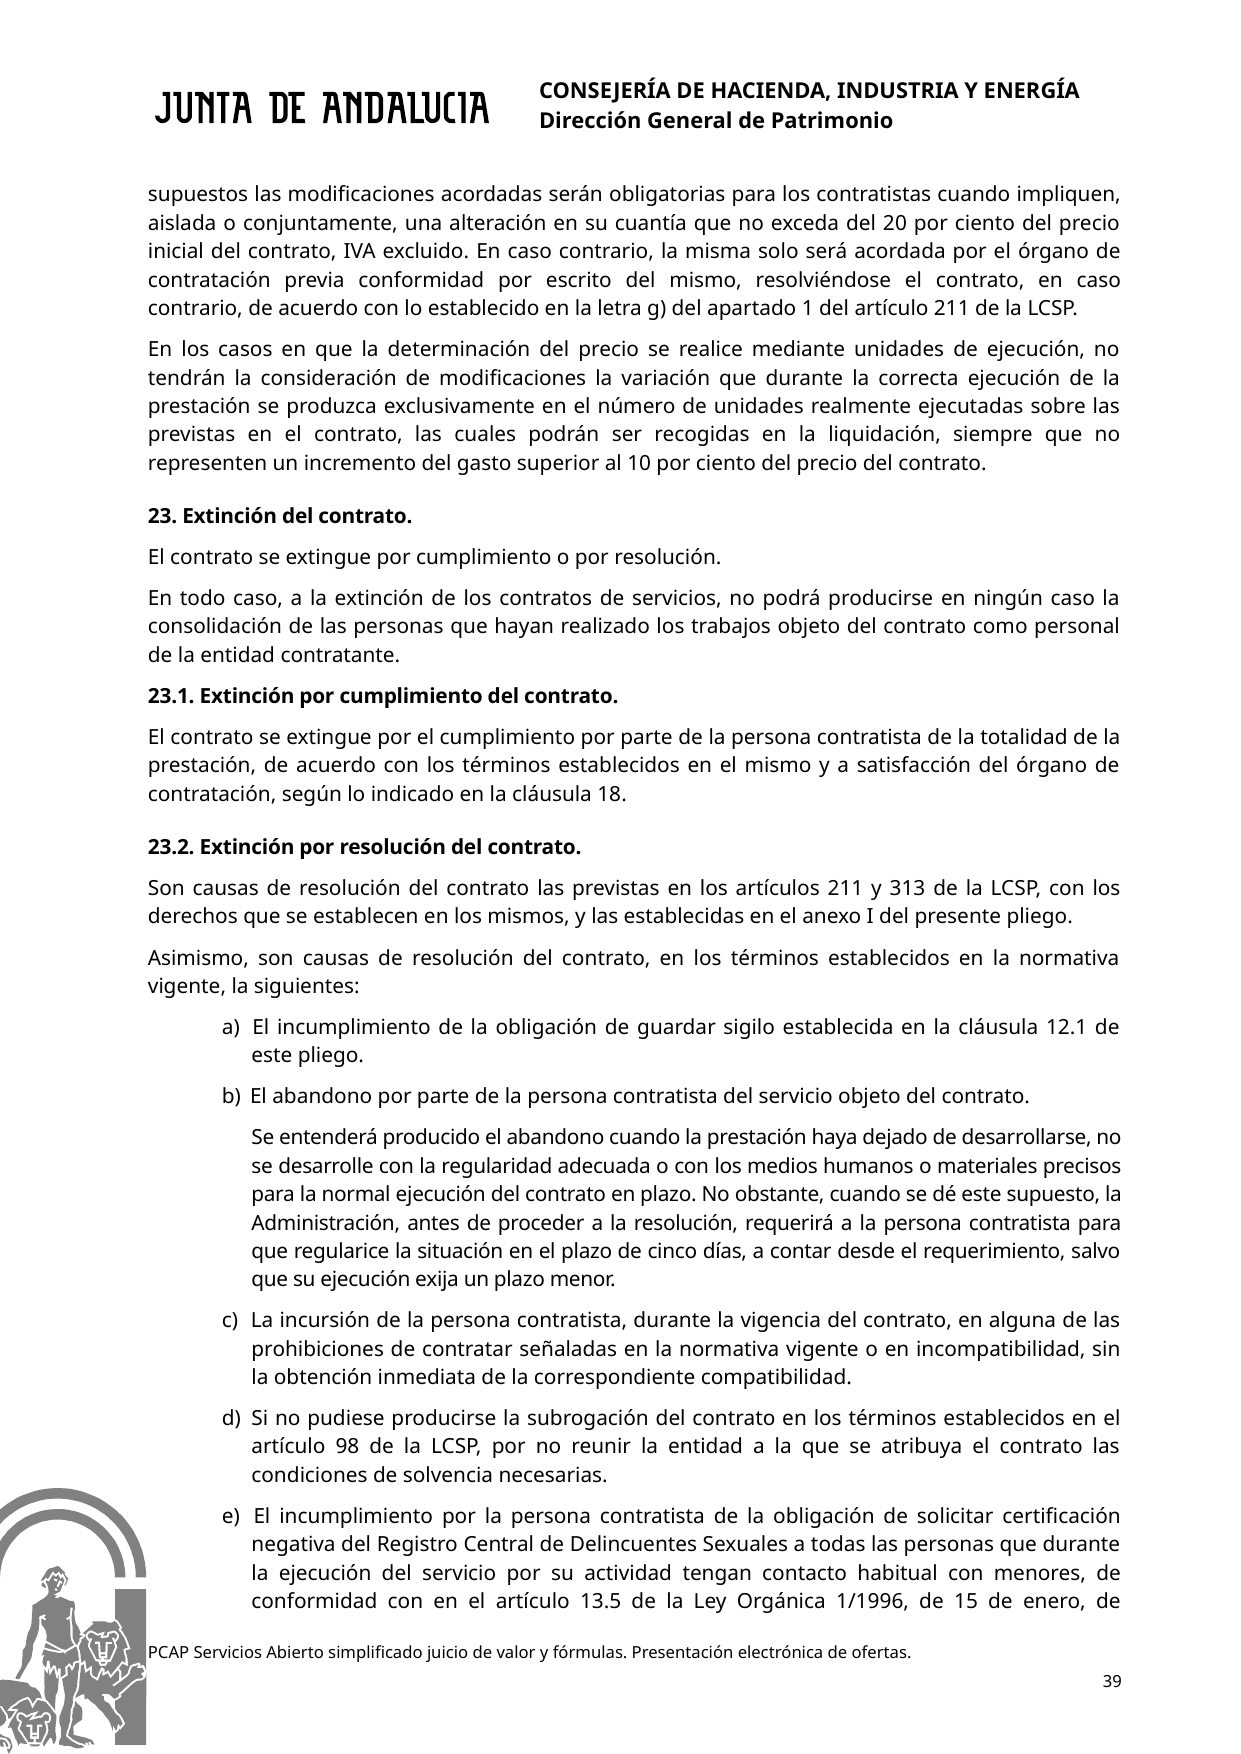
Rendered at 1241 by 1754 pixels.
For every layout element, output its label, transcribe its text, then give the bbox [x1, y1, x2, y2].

text 23.2. Extinción por resolución del contrato. [148, 832, 1122, 861]
list El incumplimiento por la persona contratista de la obligación de solicitar certificación negativa del Registro Central de Delincuentes Sexuales a todas las personas que durante la ejecución del servicio por su actividad tengan contacto habitual con menores, de conformidad con en el artículo 13.5 de la Ley Orgánica 1/1996, de 15 de enero, de [222, 1501, 1122, 1615]
list El abandono por parte de la persona contratista del servicio objeto del contrato. [222, 1081, 1122, 1110]
text El contrato se extingue por el cumplimiento por parte de la persona contratista de la totalidad de la prestación, de acuerdo con los términos establecidos en el mismo y a satisfacción del órgano de contratación, según lo indicado en la cláusula 18. [148, 722, 1122, 807]
text En los casos en que la determinación del precio se realice mediante unidades de ejecución, no tendrán la consideración de modificaciones la variación que durante la correcta ejecución de la prestación se produzca exclusivamente en el número de unidades realmente ejecutadas sobre las previstas en el contrato, las cuales podrán ser recogidas en la liquidación, siempre que no representen un incremento del gasto superior al 10 por ciento del precio del contrato. [148, 334, 1122, 476]
list Se entenderá producido el abandono cuando la prestación haya dejado de desarrollarse, no se desarrolle con la regularidad adecuada o con los medios humanos o materiales precisos para la normal ejecución del contrato en plazo. No obstante, cuando se dé este supuesto, la Administración, antes de proceder a la resolución, requerirá a la persona contratista para que regularice la situación en el plazo de cinco días, a contar desde el requerimiento, salvo que su ejecución exija un plazo menor. [222, 1122, 1122, 1293]
text Asimismo, son causas de resolución del contrato, en los términos establecidos en la normativa vigente, la siguientes: [148, 943, 1122, 999]
text 23. Extinción del contrato. [148, 501, 1122, 530]
list Si no pudiese producirse la subrogación del contrato en los términos establecidos en el artículo 98 de la LCSP, por no reunir la entidad a la que se atribuya el contrato las condiciones de solvencia necesarias. [222, 1403, 1122, 1488]
text supuestos las modificaciones acordadas serán obligatorias para los contratistas cuando impliquen, aislada o conjuntamente, una alteración en su cuantía que no exceda del 20 por ciento del precio inicial del contrato, IVA excluido. En caso contrario, la misma solo será acordada por el órgano de contratación previa conformidad por escrito del mismo, resolviéndose el contrato, en caso contrario, de acuerdo con lo establecido en la letra g) del apartado 1 del artículo 211 de la LCSP. [148, 179, 1122, 322]
list La incursión de la persona contratista, durante la vigencia del contrato, en alguna de las prohibiciones de contratar señaladas en la normativa vigente o en incompatibilidad, sin la obtención inmediata de la correspondiente compatibilidad. [222, 1305, 1122, 1391]
list El incumplimiento de la obligación de guardar sigilo establecida en la cláusula 12.1 de este pliego. [222, 1012, 1122, 1069]
text El contrato se extingue por cumplimiento o por resolución. [148, 542, 1122, 571]
text En todo caso, a la extinción de los contratos de servicios, no podrá producirse en ningún caso la consolidación de las personas que hayan realizado los trabajos objeto del contrato como personal de la entidad contratante. [148, 583, 1122, 668]
text Son causas de resolución del contrato las previstas en los artículos 211 y 313 de la LCSP, con los derechos que se establecen en los mismos, y las establecidas en el anexo I del presente pliego. [148, 873, 1122, 930]
text 23.1. Extinción por cumplimiento del contrato. [148, 681, 1122, 709]
